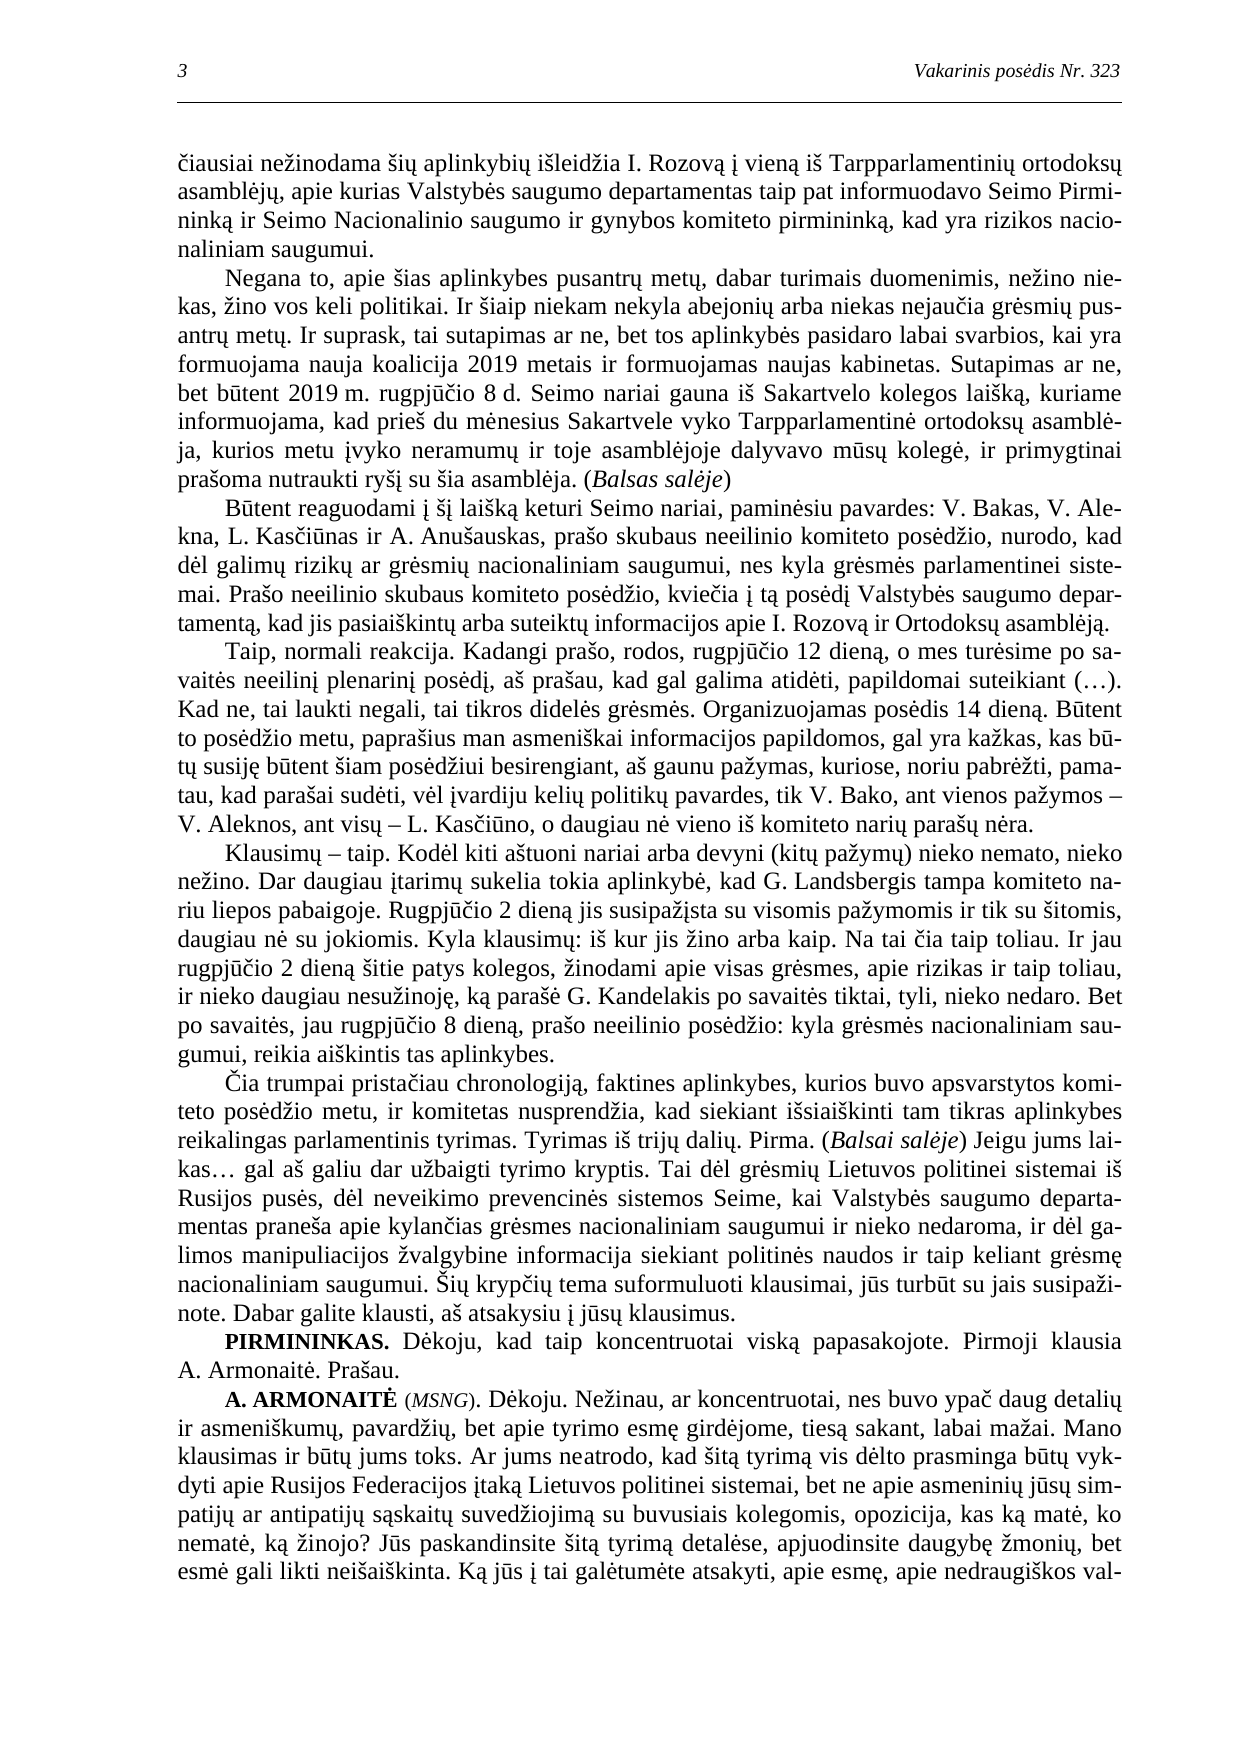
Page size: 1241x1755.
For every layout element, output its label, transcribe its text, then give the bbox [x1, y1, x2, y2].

text Klau­si­mų – taip. Ko­dėl ki­ti aš­tuo­ni na­riai ar­ba de­vy­ni (ki­tų pa­žy­mų) nie­ko ne­ma­to, nie­ko ne­ži­no. Dar dau­giau įta­ri­mų su­ke­lia to­kia ap­lin­ky­bė, kad G. Land­sber­gis tam­pa ko­mi­te­to na­riu lie­pos pa­bai­go­je. Rug­pjū­čio 2 die­ną jis su­si­pa­žįs­ta su vi­so­mis pa­žy­mo­mis ir tik su ši­to­mis, dau­giau nė su jo­kio­mis. Ky­la klau­si­mų: iš kur jis ži­no ar­ba kaip. Na tai čia taip to­liau. Ir jau rug­pjū­čio 2 die­ną ši­tie pa­tys ko­le­gos, ži­no­da­mi apie vi­sas grės­mes, apie ri­zi­kas ir taip to­liau, ir nie­ko dau­giau ne­su­ži­no­ję, ką pa­ra­šė G. Kan­de­la­kis po sa­vai­tės tik­tai, ty­li, nie­ko ne­da­ro. Bet po sa­vai­tės, jau rug­pjū­čio 8 die­ną, pra­šo ne­ei­li­nio po­sė­džio: ky­la grės­mės na­cio­na­li­niam sau­gu­mui, rei­kia aiš­kin­tis tas ap­lin­ky­bes. [177, 838, 1122, 1068]
text PIRMININKAS. Dė­ko­ju, kad taip kon­cen­truo­tai vis­ką pa­pa­sa­ko­jo­te. Pir­mo­ji klau­sia A. Ar­mo­nai­tė. Pra­šau. [177, 1326, 1122, 1384]
text Ne­ga­na to, apie šias ap­lin­ky­bes pus­an­trų me­tų, da­bar tu­ri­mais duo­me­ni­mis, ne­ži­no nie­kas, ži­no vos ke­li po­li­ti­kai. Ir šiaip nie­kam ne­ky­la abe­jo­nių ar­ba nie­kas ne­jau­čia grės­mių pus­an­trų me­tų. Ir su­prask, tai su­ta­pi­mas ar ne, bet tos ap­lin­ky­bės pa­si­da­ro la­bai svar­bios, kai yra for­muo­ja­ma nau­ja ko­a­li­ci­ja 2019 me­tais ir for­muo­ja­mas nau­jas ka­bi­ne­tas. Su­ta­pi­mas ar ne, bet bū­tent 2019 m. rug­pjū­čio 8 d. Sei­mo na­riai gau­na iš Sa­kart­ve­lo ko­le­gos laiš­ką, ku­ria­me in­for­muo­ja­ma, kad prieš du mė­ne­sius Sa­kart­ve­le vy­ko Tarp­par­la­men­ti­nė or­to­dok­sų asam­blė­ja, ku­rios me­tu įvy­ko ne­ra­mu­mų ir to­je asam­blė­jo­je da­ly­va­vo mū­sų ko­le­gė, ir pri­myg­ti­nai pra­šoma nu­trauk­ti ry­šį su šia asam­blė­ja. (Balsas salėje) [177, 263, 1122, 493]
text A. ARMONAITĖ (MSNG). Dė­ko­ju. Ne­ži­nau, ar kon­cen­truo­tai, nes bu­vo ypač daug de­ta­lių ir as­me­niš­ku­mų, pa­var­džių, bet apie ty­ri­mo es­mę gir­dė­jo­me, tie­są sa­kant, la­bai ma­žai. Ma­no klau­si­mas ir bū­tų jums toks. Ar jums ne­at­ro­do, kad ši­tą ty­ri­mą vis dėl­to pras­min­ga bū­tų vyk­dy­ti apie Ru­si­jos Fe­de­ra­ci­jos įta­ką Lie­tu­vos po­li­ti­nei sis­te­mai, bet ne apie as­me­ni­nių jū­sų sim­pa­ti­jų ar an­ti­pa­ti­jų są­skai­tų su­ve­džio­ji­mą su bu­vu­siais ko­le­go­mis, opo­zi­ci­ja, kas ką ma­tė, ko ne­ma­tė, ką ži­no­jo? Jūs pa­skan­din­si­te ši­tą ty­ri­mą de­ta­lė­se, ap­juo­din­si­te dau­gy­bę žmo­nių, bet es­mė ga­li lik­ti ne­iš­aiš­kin­ta. Ką jūs į tai ga­lė­tu­mė­te at­sa­ky­ti, apie es­mę, apie ne­drau­giš­kos val­ [177, 1384, 1122, 1585]
text čiau­siai ne­ži­no­da­ma šių ap­lin­ky­bių iš­lei­džia I. Ro­zo­vą į vie­ną iš Tarp­par­la­men­ti­nių or­to­dok­sų asam­blė­jų, apie ku­rias Vals­ty­bės sau­gu­mo de­par­ta­men­tas taip pat in­for­muo­da­vo Sei­mo Pir­mi­nin­ką ir Sei­mo Na­cio­na­li­nio sau­gu­mo ir gy­ny­bos ko­mi­te­to pir­mi­nin­ką, kad yra ri­zi­kos na­cio­na­li­niam sau­gu­mui. [177, 148, 1122, 263]
text Čia trum­pai pri­sta­čiau chro­no­lo­gi­ją, fak­ti­nes ap­lin­ky­bes, ku­rios bu­vo ap­svars­ty­tos ko­mi­te­to po­sė­džio me­tu, ir ko­mi­te­tas nu­spren­džia, kad siekiant iš­si­aiš­kin­ti tam tik­ras ap­lin­ky­bes rei­ka­lin­gas par­la­men­ti­nis ty­ri­mas. Ty­ri­mas iš tri­jų da­lių. Pir­ma. (Bal­sai sa­lė­je) Jei­gu jums lai­kas… gal aš ga­liu dar už­baig­ti ty­ri­mo kryp­tis. Tai dėl grės­mių Lie­tu­vos po­li­ti­nei sis­te­mai iš Ru­si­jos pu­sės, dėl ne­vei­ki­mo pre­ven­ci­nės sis­te­mos Sei­me, kai Vals­ty­bės sau­gu­mo de­par­ta­men­tas pra­ne­ša apie ky­lan­čias grės­mes na­cio­na­li­niam sau­gu­mui ir nie­ko ne­da­ro­ma, ir dėl ga­li­mos ma­ni­pu­lia­ci­jos žval­gy­bi­ne in­for­ma­ci­ja sie­kiant po­li­ti­nės nau­dos ir taip ke­liant grės­mę na­cio­na­li­niam sau­gu­mui. Šių kryp­čių te­ma su­for­mu­luo­ti klau­si­mai, jūs tur­būt su jais su­si­pa­ži­no­te. Da­bar ga­li­te klaus­ti, aš at­sa­ky­siu į jū­sų klau­si­mus. [177, 1068, 1122, 1326]
text Bū­tent re­a­guo­da­mi į šį laiš­ką ke­tu­ri Sei­mo na­riai, pa­mi­nė­siu pa­var­des: V. Ba­kas, V. Ale­k­na, L. Kas­čiū­nas ir A. Anu­šaus­kas, pra­šo sku­baus ne­ei­li­nio ko­mi­te­to po­sė­džio, nu­ro­do, kad dėl ga­li­mų ri­zi­kų ar grės­mių na­cio­na­li­niam sau­gu­mui, nes ky­la grės­mės par­la­men­ti­nei sis­te­mai. Pra­šo ne­ei­li­nio sku­baus ko­mi­te­to po­sė­džio, kvie­čia į tą po­sė­dį Vals­ty­bės sau­gu­mo de­par­ta­men­tą, kad jis pa­si­aiš­kin­tų ar­ba su­teik­tų in­for­ma­ci­jos apie I. Ro­zo­vą ir Or­to­dok­sų asam­blė­ją. [177, 493, 1122, 636]
text Taip, nor­ma­li re­ak­ci­ja. Ka­dan­gi pra­šo, ro­dos, rug­pjū­čio 12 die­ną, o mes tu­rė­si­me po sa­vai­tės ne­ei­li­nį ple­na­ri­nį po­sė­dį, aš pra­šau, kad gal ga­li­ma ati­dė­ti, pa­pil­do­mai su­tei­kiant (…). Kad ne, tai lauk­ti ne­ga­li, tai tik­ros di­de­lės grės­mės. Or­ga­ni­zuo­ja­mas po­sė­dis 14 die­ną. Bū­tent to po­sė­džio me­tu, papra­šius man as­me­niš­kai in­for­ma­ci­jos pa­pil­do­mos, gal yra kaž­kas, kas bū­tų su­si­ję bū­tent šiam po­sė­džiui be­si­ren­giant, aš gau­nu pa­žy­mas, ku­rio­se, no­riu pa­brėž­ti, pa­ma­tau, kad pa­ra­šai su­dė­ti, vėl įvar­di­ju ke­lių po­li­ti­kų pa­var­des, tik V. Ba­ko, ant vie­nos pa­žy­mos – V. Alek­nos, ant vi­sų – L. Kas­čiū­no, o dau­giau nė vie­no iš ko­mi­te­to na­rių pa­ra­šų nė­ra. [177, 636, 1122, 838]
